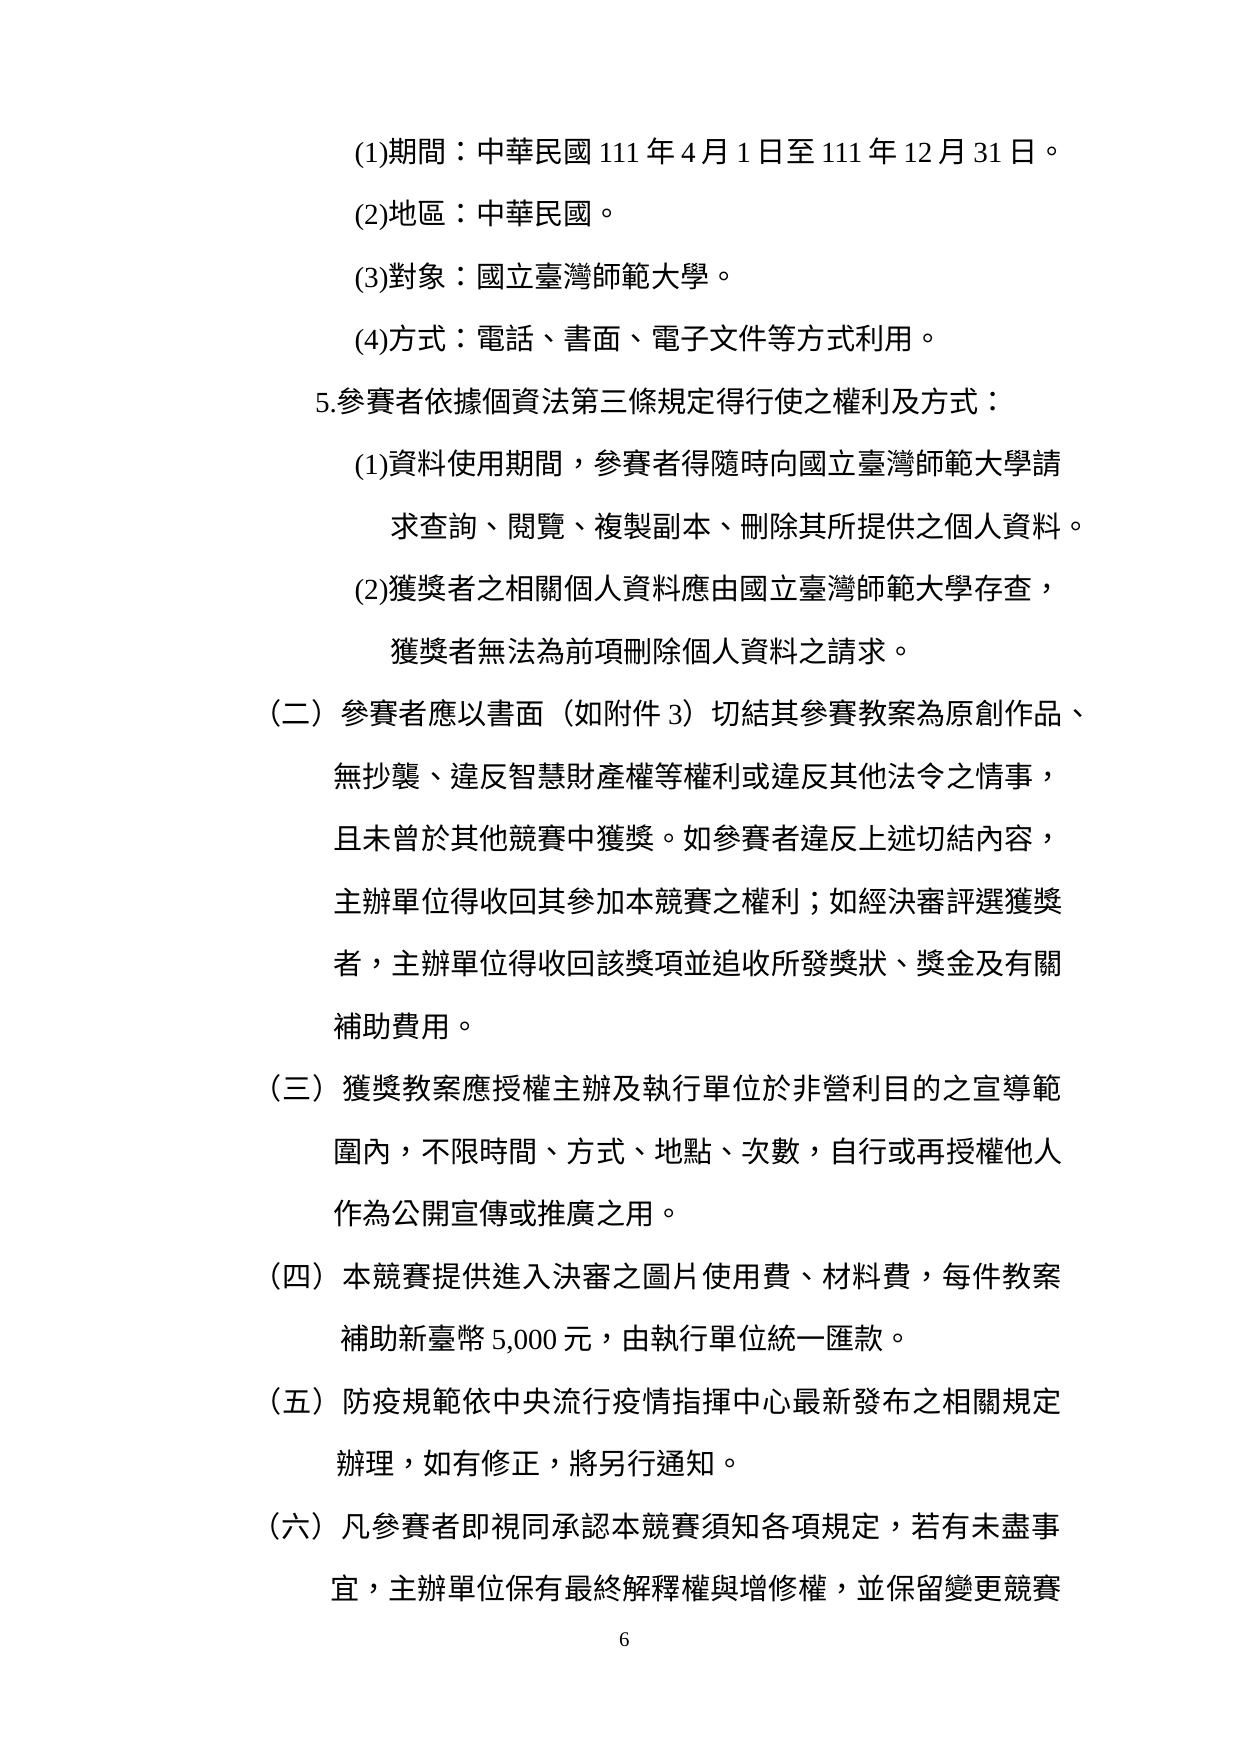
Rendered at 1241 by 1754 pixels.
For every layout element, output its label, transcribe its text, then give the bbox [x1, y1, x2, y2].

text （四）本競賽提供進入決審之圖片使用費、材料費，每件教案補助新臺幣5,000元，由執行單位統一匯款。 [252, 1233, 1063, 1358]
text （五）防疫規範依中央流行疫情指揮中心最新發布之相關規定辦理，如有修正，將另行通知。 [252, 1358, 1063, 1483]
text (4)方式：電話、書面、電子文件等方式利用。 [354, 295, 1063, 358]
text 5.參賽者依據個資法第三條規定得行使之權利及方式： [315, 358, 1063, 420]
text (2)獲獎者之相關個人資料應由國立臺灣師範大學存查，獲獎者無法為前項刪除個人資料之請求。 [354, 545, 1063, 670]
text (1)資料使用期間，參賽者得隨時向國立臺灣師範大學請求查詢、閱覽、複製副本、刪除其所提供之個人資料。 [354, 420, 1063, 545]
text (2)地區：中華民國。 [354, 170, 1063, 233]
text （二）參賽者應以書面（如附件3）切結其參賽教案為原創作品、無抄襲、違反智慧財產權等權利或違反其他法令之情事，且未曾於其他競賽中獲獎。如參賽者違反上述切結內容，主辦單位得收回其參加本競賽之權利；如經決審評選獲獎者，主辦單位得收回該獎項並追收所發獎狀、獎金及有關補助費用。 [252, 670, 1063, 1045]
text （三）獲獎教案應授權主辦及執行單位於非營利目的之宣導範圍內，不限時間、方式、地點、次數，自行或再授權他人作為公開宣傳或推廣之用。 [252, 1045, 1063, 1233]
text （六）凡參賽者即視同承認本競賽須知各項規定，若有未盡事宜，主辦單位保有最終解釋權與增修權，並保留變更競賽 [252, 1483, 1063, 1608]
text (1)期間：中華民國111年4月1日至111年12月31日。 [354, 108, 1063, 170]
text (3)對象：國立臺灣師範大學。 [354, 233, 1063, 295]
